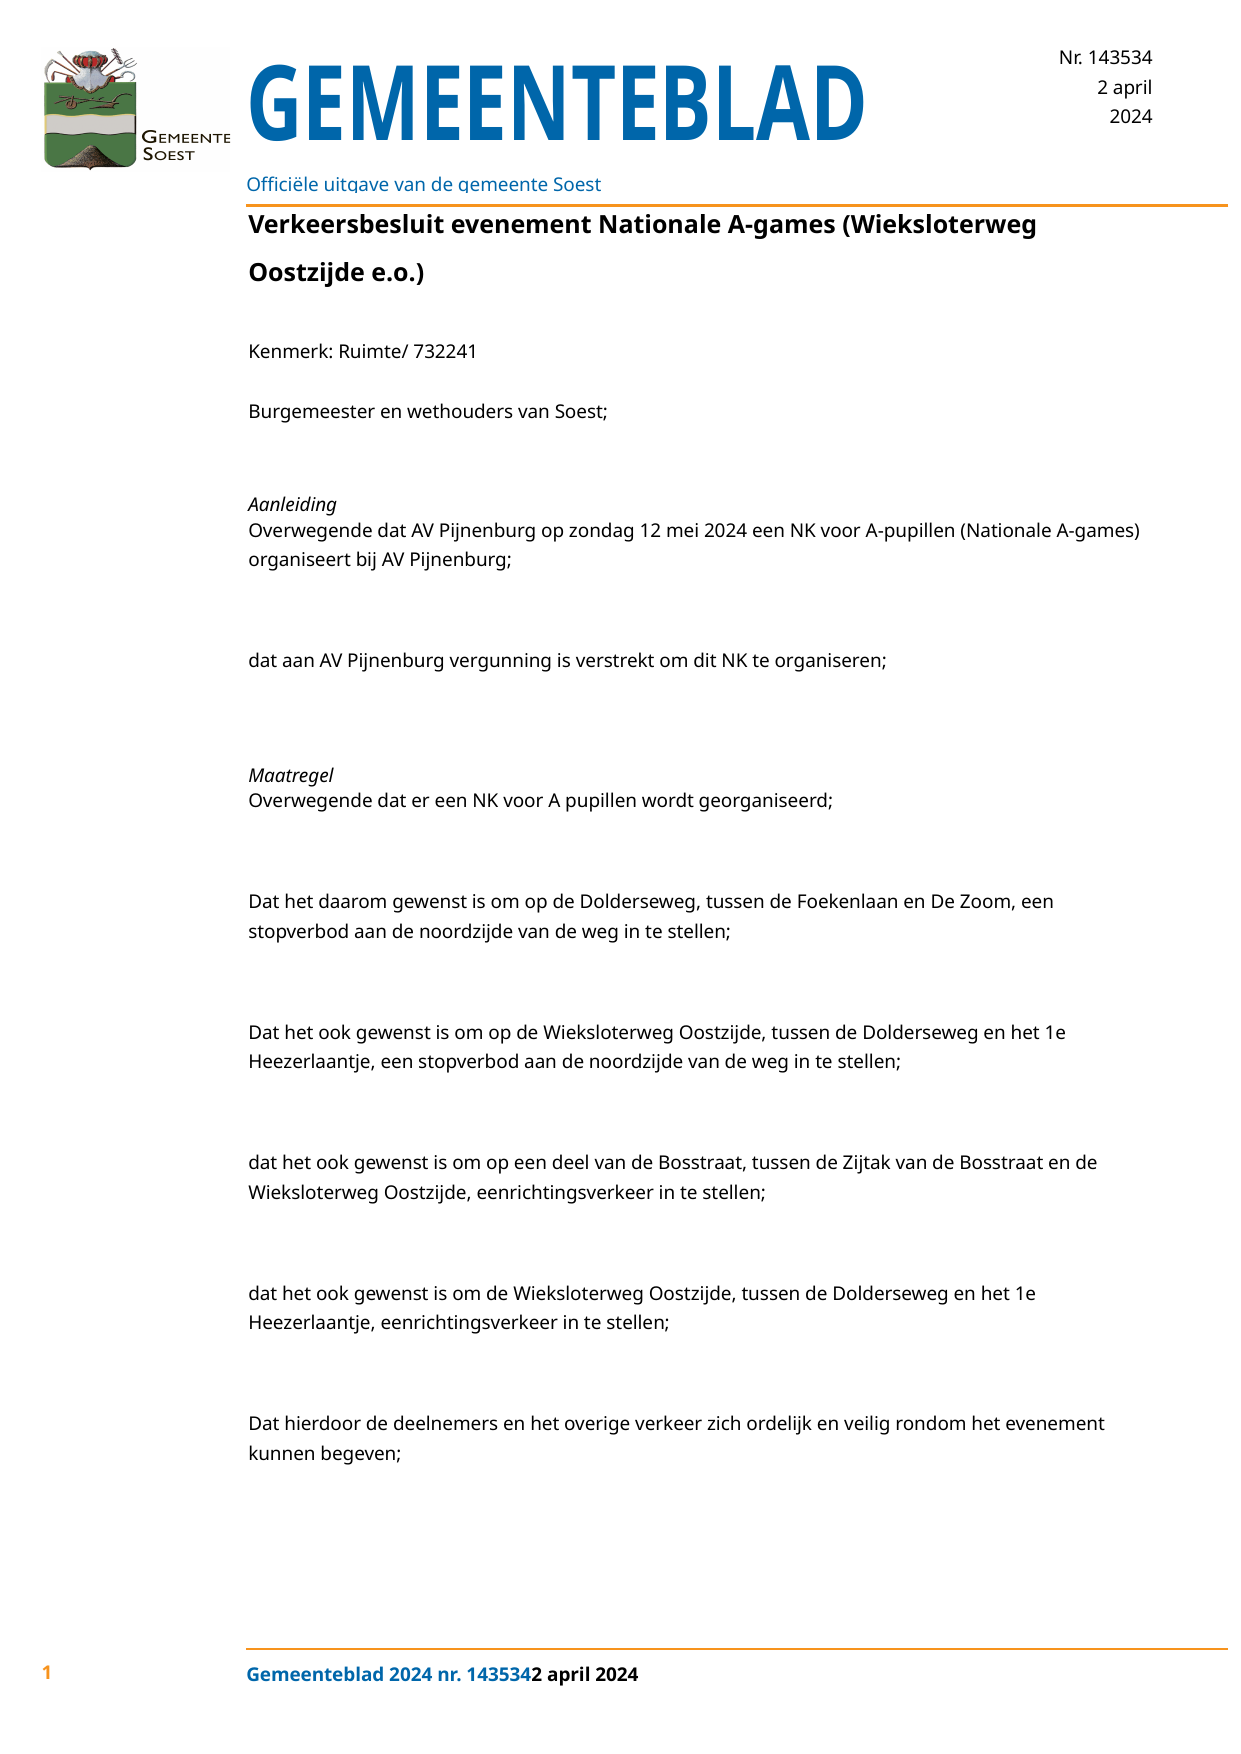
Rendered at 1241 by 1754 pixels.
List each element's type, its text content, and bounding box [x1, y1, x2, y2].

text Dat het daarom gewenst is om op de Dolderseweg, tussen de Foekenlaan en De Zoom, een stopverbod aan de noordzijde van de weg in te stellen; [248, 888, 1152, 944]
text Overwegende dat er een NK voor A pupillen wordt georganiseerd; [248, 788, 1152, 813]
text Verkeersbesluit evenement Nationale A-games (Wieksloterweg Oostzijde e.o.) [248, 207, 1152, 288]
text Dat het ook gewenst is om op de Wieksloterweg Oostzijde, tussen de Dolderseweg en het 1e Heezerlaantje, een stopverbod aan de noordzijde van de weg in te stellen; [248, 1019, 1152, 1074]
text dat het ook gewenst is om de Wieksloterweg Oostzijde, tussen de Dolderseweg en het 1e Heezerlaantje, eenrichtingsverkeer in te stellen; [248, 1280, 1152, 1335]
picture [41, 47, 231, 172]
text Maatregel [248, 762, 1152, 788]
text Aanleiding [248, 491, 1152, 517]
text Overwegende dat AV Pijnenburg op zondag 12 mei 2024 een NK voor A-pupillen (Nationale A-games) organiseert bij AV Pijnenburg; [248, 517, 1152, 572]
text dat aan AV Pijnenburg vergunning is verstrekt om dit NK te organiseren; [248, 647, 1152, 673]
text Kenmerk: Ruimte/ 732241 [248, 339, 1152, 364]
text Burgemeester en wethouders van Soest; [248, 398, 1152, 423]
text dat het ook gewenst is om op een deel van de Bosstraat, tussen de Zijtak van de Bosstraat en de Wieksloterweg Oostzijde, eenrichtingsverkeer in te stellen; [248, 1149, 1152, 1204]
text Dat hierdoor de deelnemers en het overige verkeer zich ordelijk en veilig rondom het evenement kunnen begeven; [248, 1410, 1152, 1465]
